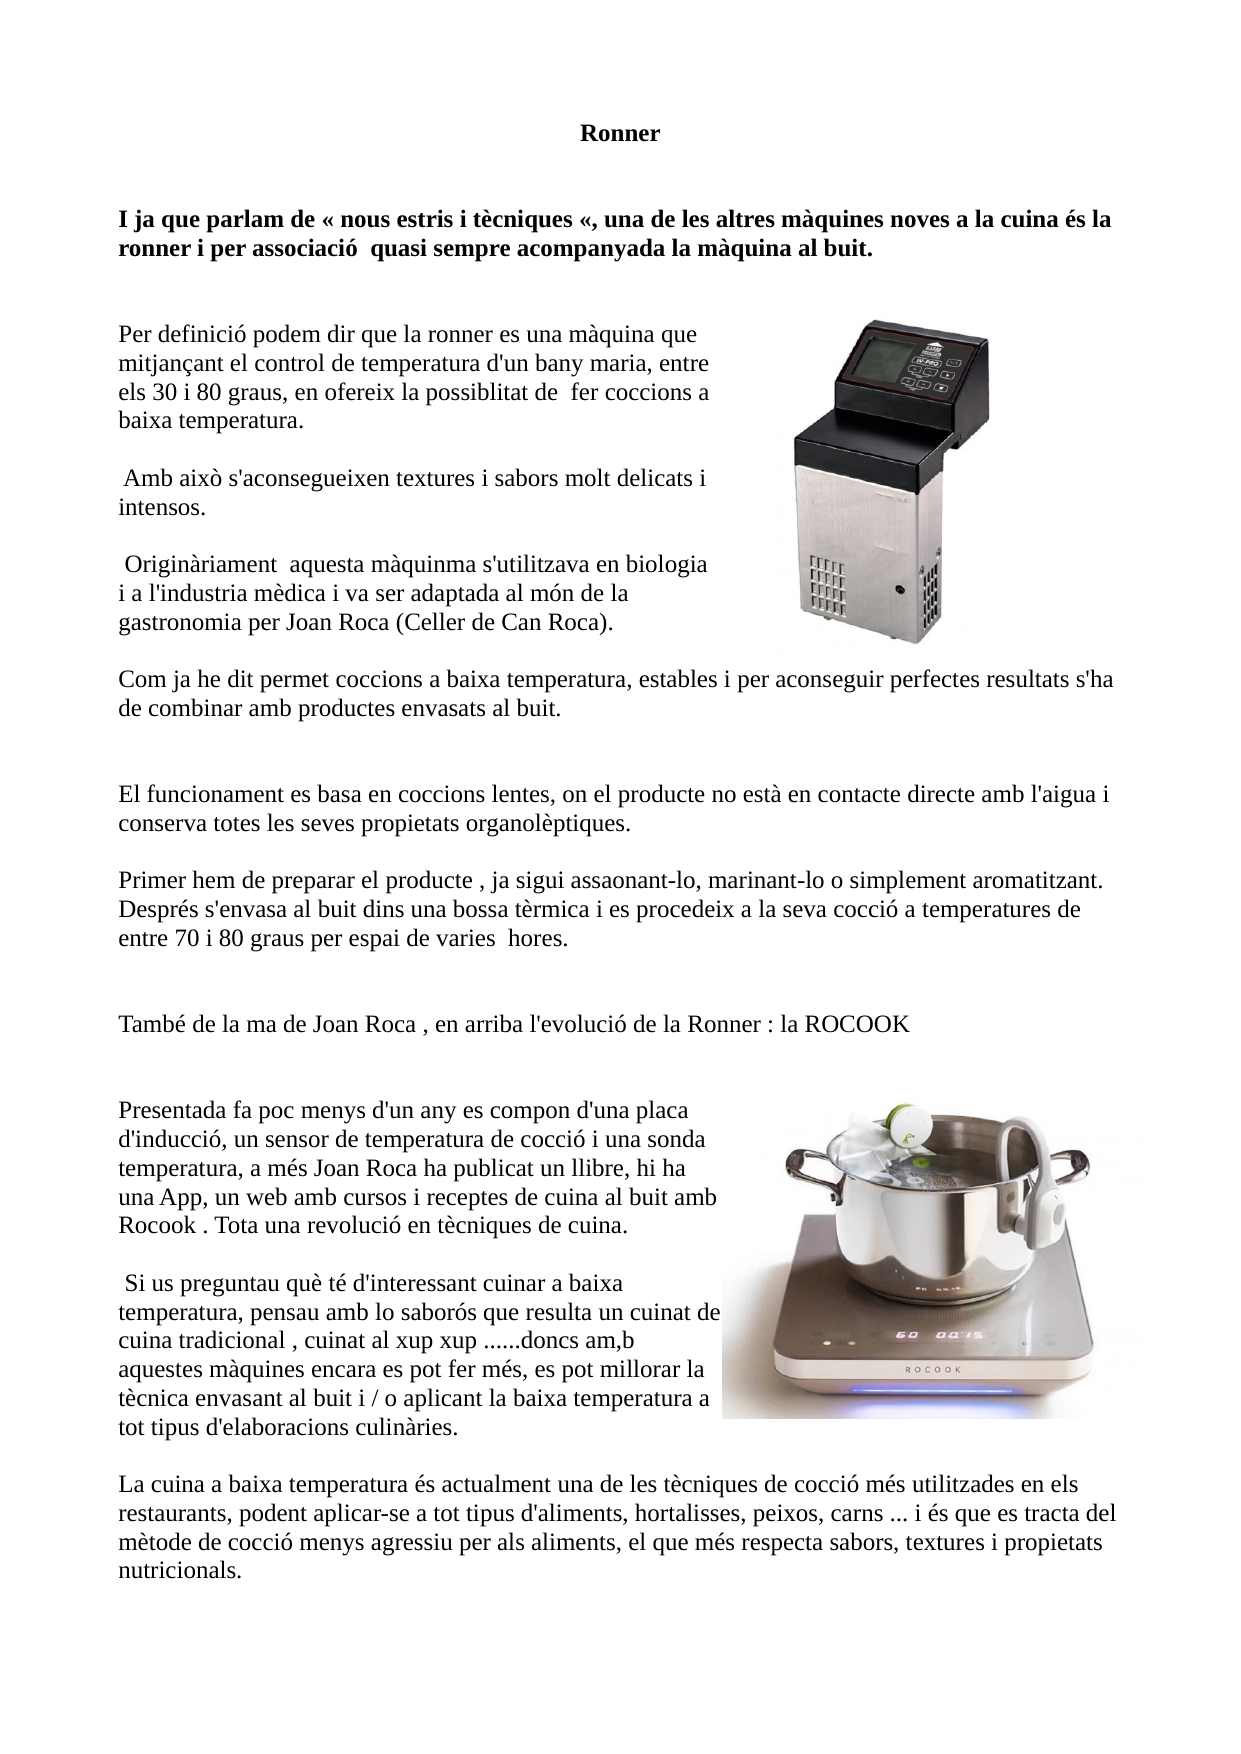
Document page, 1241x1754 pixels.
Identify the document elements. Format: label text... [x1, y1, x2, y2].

text [1066, 319, 1122, 434]
text Amb això s'aconsegueixen textures i sabors molt delicats i intensos. [118, 463, 715, 521]
picture [722, 1091, 1147, 1419]
text Com ja he dit permet coccions a baixa temperatura, estables i per aconseguir perfectes resultats s'ha de combinar amb productes envasats al buit. [118, 636, 1122, 722]
text Ronner [118, 118, 1122, 147]
text I ja que parlam de « nous estris i tècniques «, una de les altres màquines noves a la cuina és la ronner i per associació quasi sempre acompanyada la màquina al buit. [118, 204, 1122, 262]
text El funcionament es basa en coccions lentes, on el producte no està en contacte directe amb l'aigua i conserva totes les seves propietats organolèptiques. [118, 779, 1122, 837]
text [1066, 463, 1122, 521]
text També de la ma de Joan Roca , en arriba l'evolució de la Ronner : la ROCOOK [118, 1009, 1122, 1038]
text Per definició podem dir que la ronner es una màquina que mitjançant el control de temperatura d'un bany maria, entre els 30 i 80 graus, en ofereix la possiblitat de fer coccions a baixa temperatura. [118, 319, 715, 434]
text [1066, 549, 1122, 636]
text Originàriament aquesta màquinma s'utilitzava en biologia i a l'industria mèdica i va ser adaptada al món de la gastronomia per Joan Roca (Celler de Can Roca). [118, 549, 715, 636]
picture [715, 304, 1066, 655]
text Presentada fa poc menys d'un any es compon d'una placa d'inducció, un sensor de temperatura de cocció i una sonda temperatura, a més Joan Roca ha publicat un llibre, hi ha una App, un web amb cursos i receptes de cuina al buit amb Rocook . Tota una revolució en tècniques de cuina. Si us preguntau què té d'interessant cuinar a baixa temperatura, pensau amb lo saborós que resulta un cuinat de cuina tradicional , cuinat al xup xup ......doncs am,b aquestes màquines encara es pot fer més, es pot millorar la tècnica envasant al buit i / o aplicant la baixa temperatura a tot tipus d'elaboracions culinàries. La cuina a baixa temperatura és actualment una de les tècniques de cocció més utilitzades en els restaurants, podent aplicar-se a tot tipus d'aliments, hortalisses, peixos, carns ... i és que es tracta del mètode de cocció menys agressiu per als aliments, el que més respecta sabors, textures i propietats nutricionals. [118, 1096, 1122, 1584]
text Primer hem de preparar el producte , ja sigui assaonant-lo, marinant-lo o simplement aromatitzant. Després s'envasa al buit dins una bossa tèrmica i es procedeix a la seva cocció a temperatures de entre 70 i 80 graus per espai de varies hores. [118, 866, 1122, 952]
